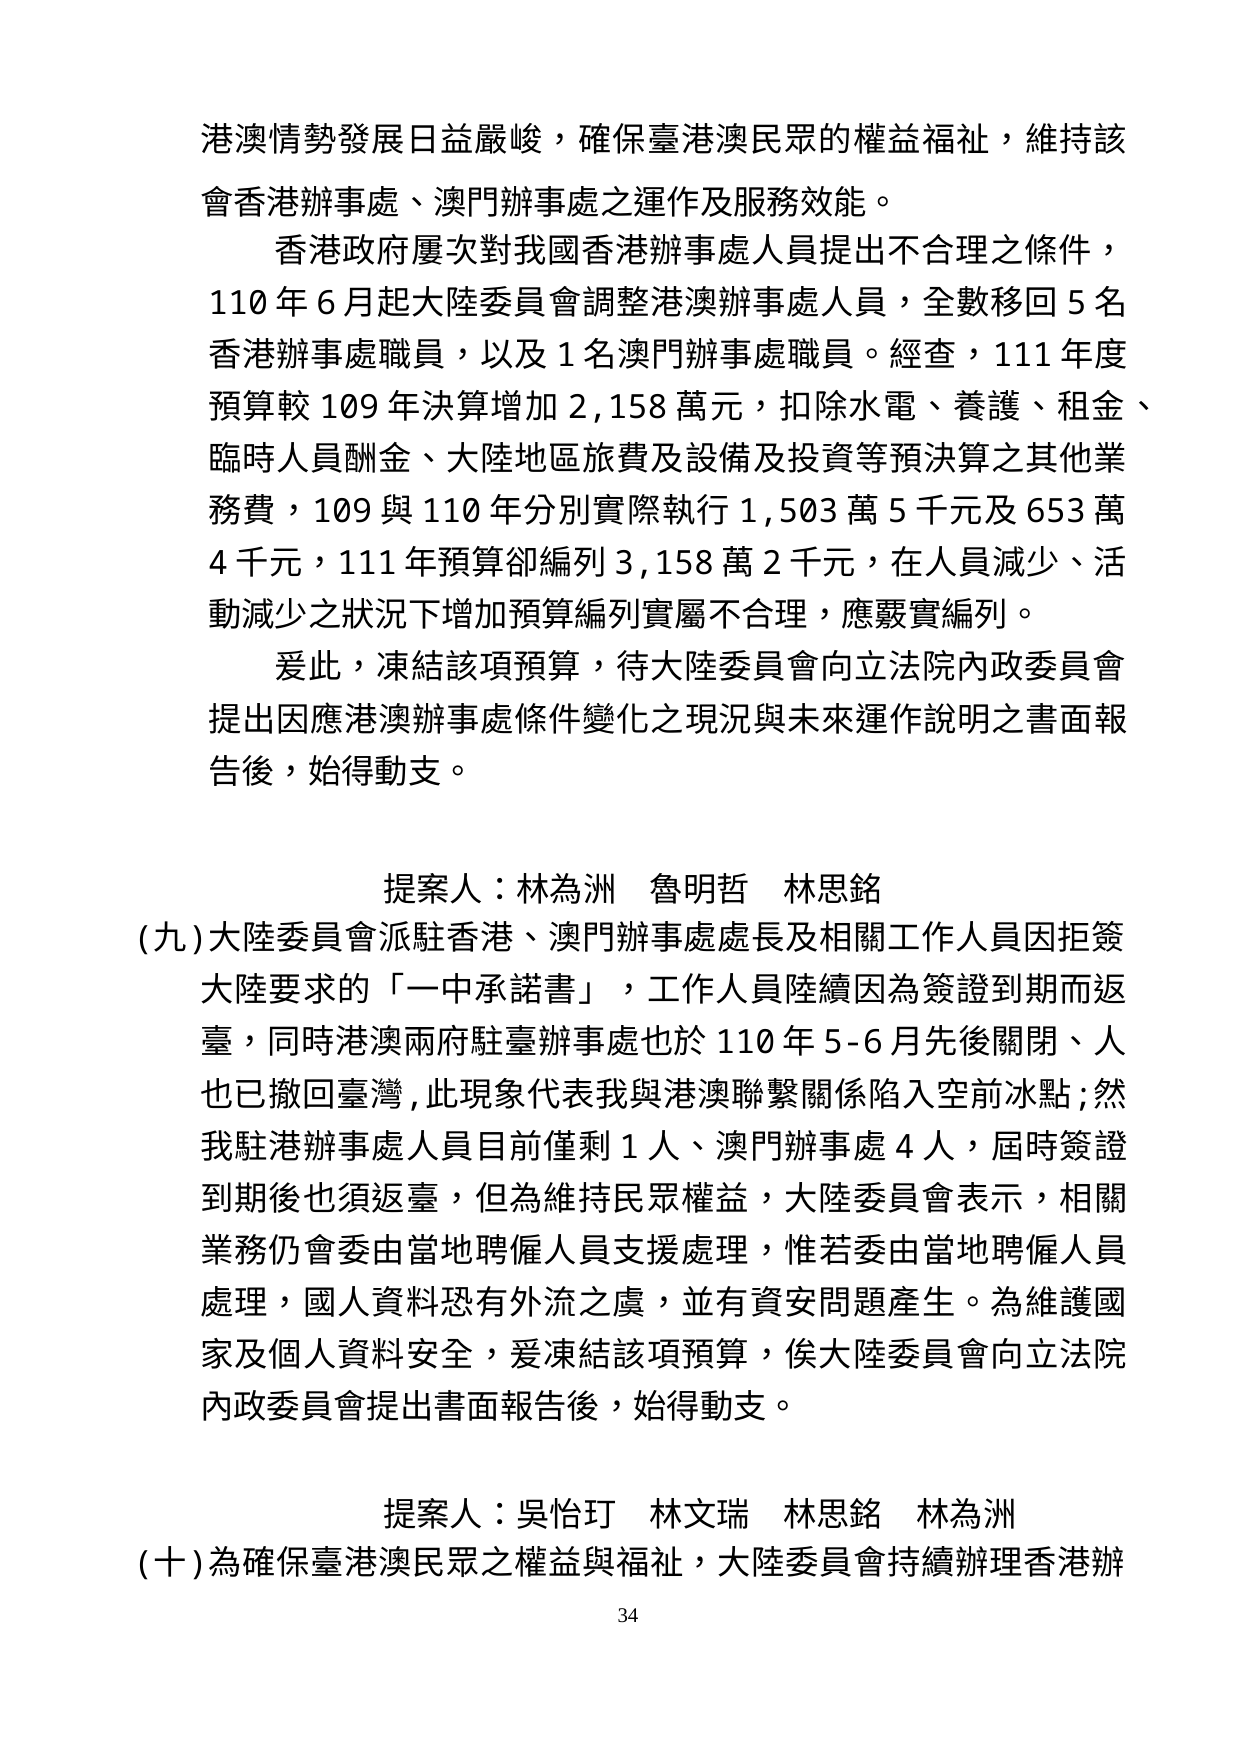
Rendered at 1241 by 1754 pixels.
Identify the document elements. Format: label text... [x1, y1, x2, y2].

text (十)為確保臺港澳民眾之權益與福祉，大陸委員會持續辦理香港辦 [133, 1533, 1127, 1585]
text 香港政府屢次對我國香港辦事處人員提出不合理之條件， 110年6月起大陸委員會調整港澳辦事處人員，全數移回5名香港辦事處職員，以及1名澳門辦事處職員。經查，111年度預算較109年決算增加2,158萬元，扣除水電、養護、租金、臨時人員酬金、大陸地區旅費及設備及投資等預決算之其他業務費，109與110年分別實際執行1,503萬5千元及653萬4千元，111年預算卻編列3,158萬2千元，在人員減少、活動減少之狀況下增加預算編列實屬不合理，應覈實編列。 [208, 221, 1127, 637]
text 提案人：吳怡玎 林文瑞 林思銘 林為洲 [383, 1471, 1127, 1533]
text 爰此，凍結該項預算，待大陸委員會向立法院內政委員會提出因應港澳辦事處條件變化之現況與未來運作說明之書面報告後，始得動支。 [208, 637, 1127, 793]
text 港澳情勢發展日益嚴峻，確保臺港澳民眾的權益福祉，維持該會香港辦事處、澳門辦事處之運作及服務效能。 [133, 96, 1127, 221]
text 提案人：林為洲 魯明哲 林思銘 [383, 846, 1127, 908]
text (九)大陸委員會派駐香港、澳門辦事處處長及相關工作人員因拒簽大陸要求的「一中承諾書」，工作人員陸續因為簽證到期而返臺，同時港澳兩府駐臺辦事處也於110年5-6月先後關閉、人也已撤回臺灣,此現象代表我與港澳聯繫關係陷入空前冰點;然我駐港辦事處人員目前僅剩1人、澳門辦事處4人，屆時簽證到期後也須返臺，但為維持民眾權益，大陸委員會表示，相關業務仍會委由當地聘僱人員支援處理，惟若委由當地聘僱人員處理，國人資料恐有外流之虞，並有資安問題產生。為維護國家及個人資料安全，爰凍結該項預算，俟大陸委員會向立法院內政委員會提出書面報告後，始得動支。 [133, 908, 1127, 1429]
